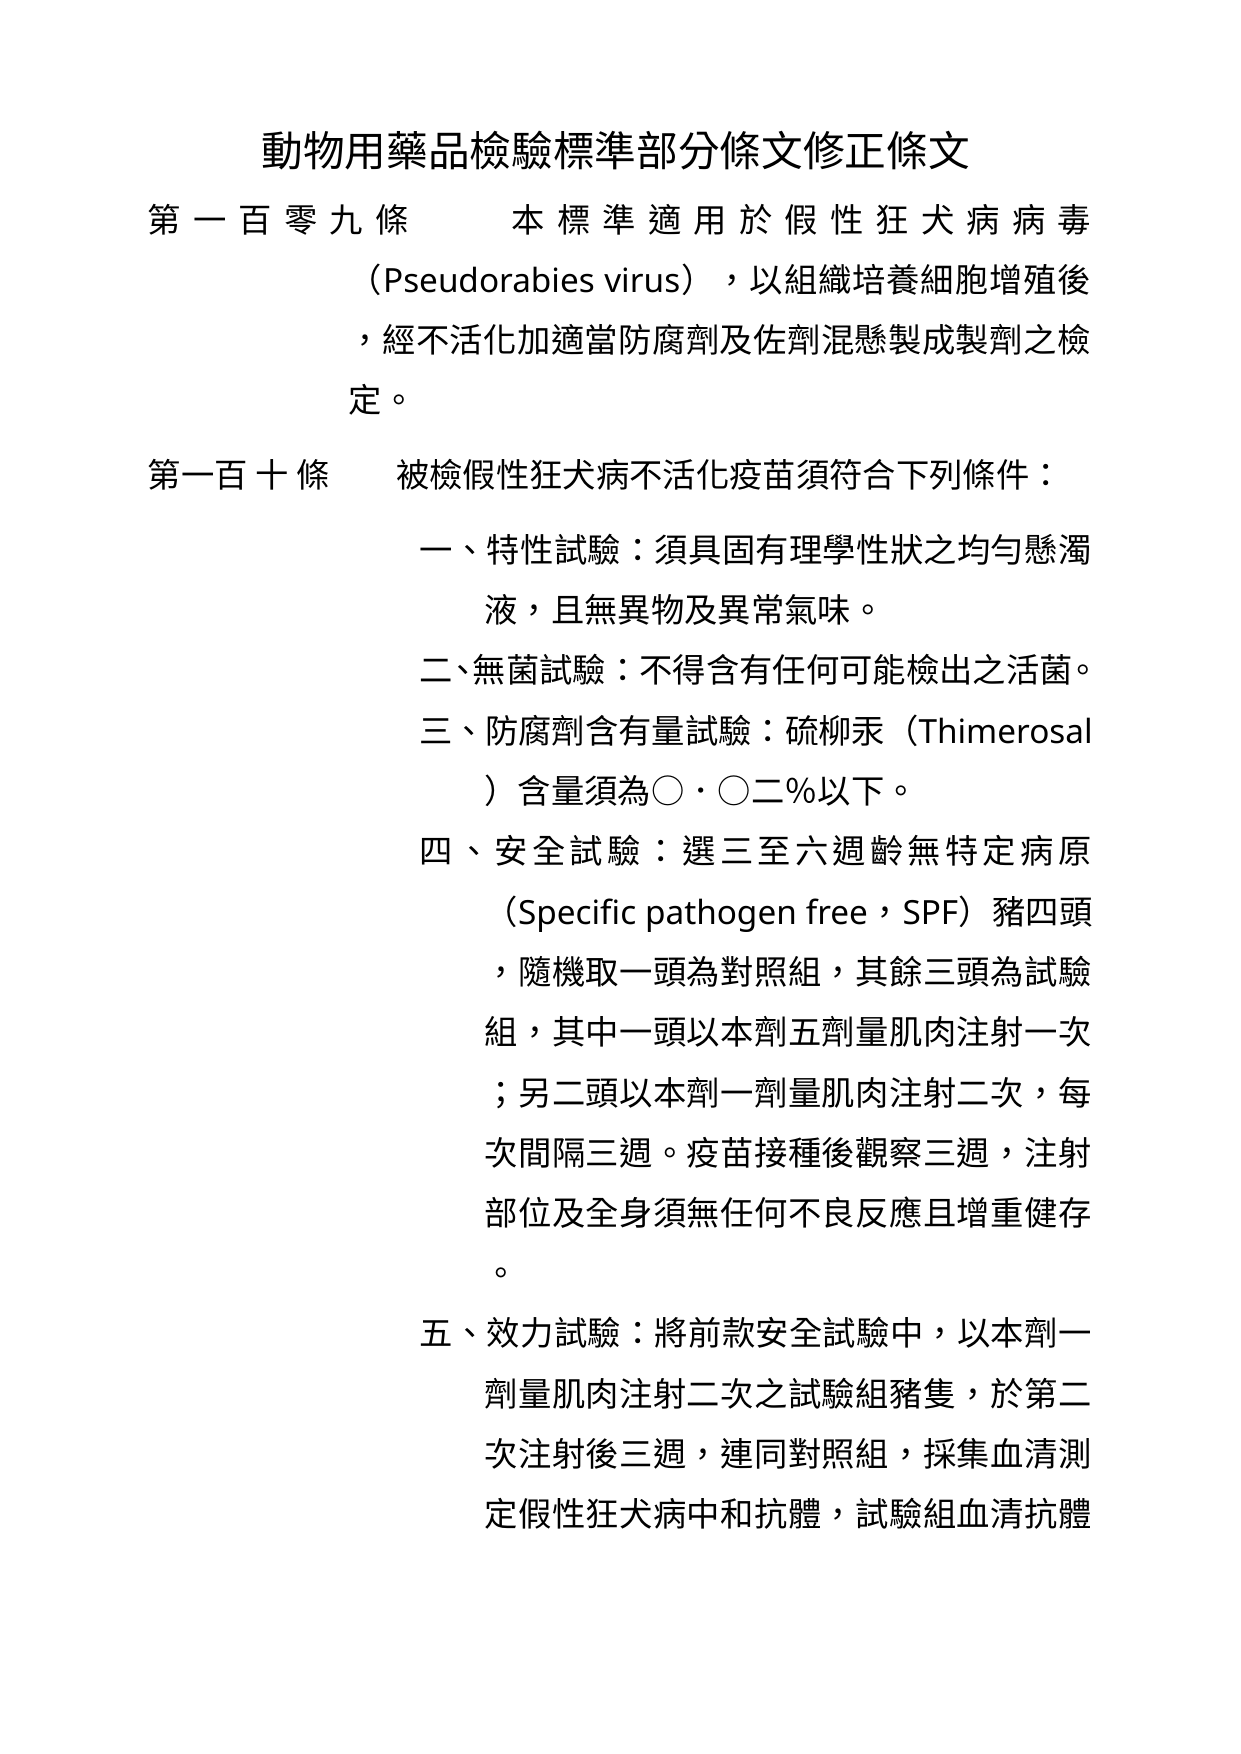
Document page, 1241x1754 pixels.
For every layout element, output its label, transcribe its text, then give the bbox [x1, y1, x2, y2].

text ）含量須為○．○二％以下。 [484, 765, 1092, 813]
text 第一百 十 條 被檢假性狂犬病不活化疫苗須符合下列條件： [148, 449, 1092, 497]
text 第一百零九條 本標準適用於假性狂犬病病毒（Pseudorabies virus），以組織培養細胞增殖後，經不活化加適當防腐劑及佐劑混懸製成製劑之檢定。 [148, 193, 1092, 422]
text 五、效力試驗：將前款安全試驗中，以本劑一劑量肌肉注射二次之試驗組豬隻，於第二次注射後三週，連同對照組，採集血清測定假性狂犬病中和抗體，試驗組血清抗體 [419, 1307, 1092, 1536]
text 二、無菌試驗：不得含有任何可能檢出之活菌。 [419, 644, 1092, 692]
text 一、特性試驗：須具固有理學性狀之均勻懸濁液，且無異物及異常氣味。 [419, 524, 1092, 632]
text 三、防腐劑含有量試驗：硫柳汞（Thimerosal [419, 704, 1092, 753]
text 四、安全試驗：選三至六週齡無特定病原（Specific pathogen free，SPF）豬四頭，隨機取一頭為對照組，其餘三頭為試驗組，其中一頭以本劑五劑量肌肉注射一次；另二頭以本劑一劑量肌肉注射二次，每次間隔三週。疫苗接種後觀察三週，注射部位及全身須無任何不良反應且增重健存。 [419, 825, 1092, 1295]
text 動物用藥品檢驗標準部分條文修正條文 [148, 118, 1092, 178]
